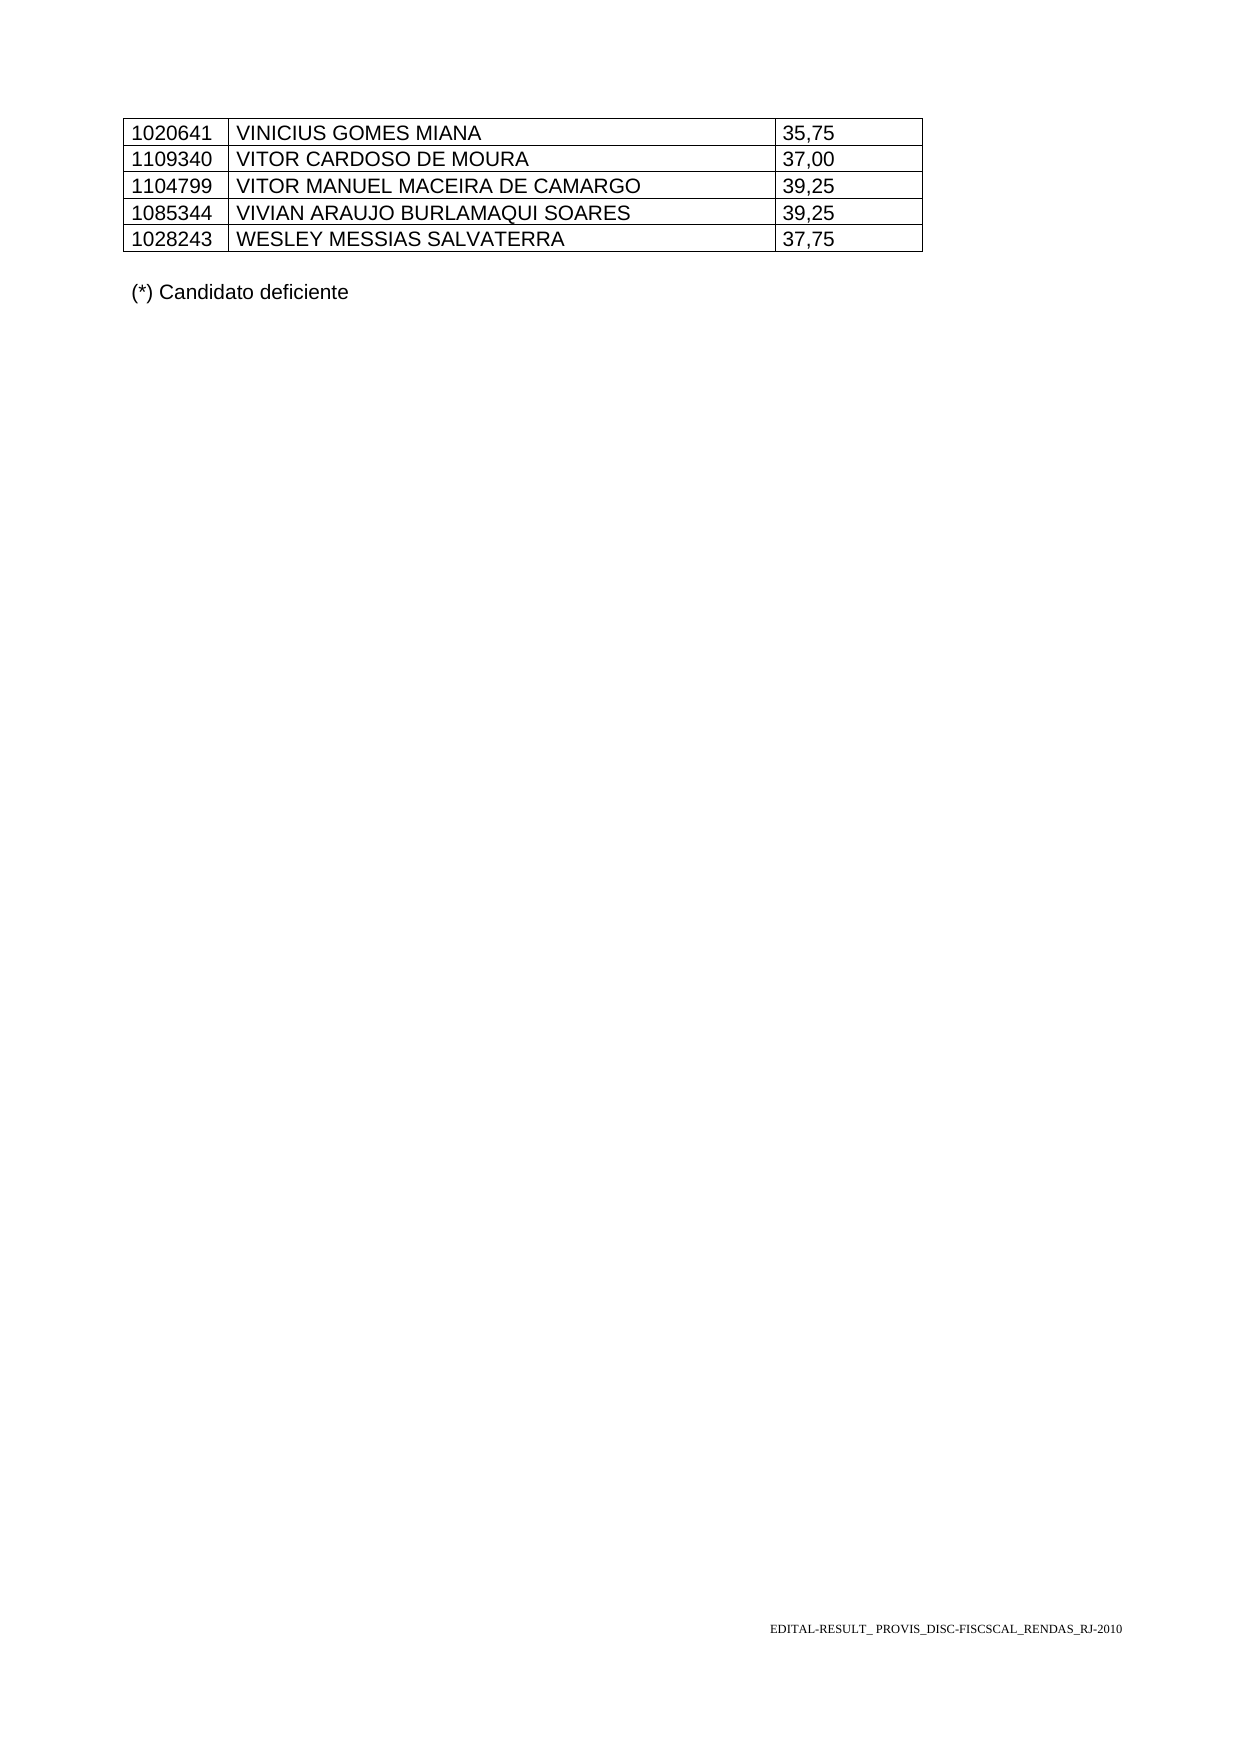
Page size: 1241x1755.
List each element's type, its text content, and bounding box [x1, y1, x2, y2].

table_cell VITOR MANUEL MACEIRA DE CAMARGO [229, 172, 775, 198]
table_cell 1020641 [124, 119, 228, 145]
table_cell VITOR CARDOSO DE MOURA [229, 146, 775, 171]
table_cell (*) Candidato deficiente [124, 278, 775, 304]
table_cell [775, 252, 923, 277]
table_cell VIVIAN ARAUJO BURLAMAQUI SOARES [229, 199, 775, 224]
table_cell 37,75 [776, 225, 922, 251]
table_cell 37,00 [776, 146, 922, 171]
table_cell 1028243 [124, 225, 228, 251]
table_cell [124, 252, 229, 277]
table_cell VINICIUS GOMES MIANA [229, 119, 775, 145]
table_cell 39,25 [776, 172, 922, 198]
table_cell [229, 252, 775, 277]
table_cell 35,75 [776, 119, 922, 145]
table_cell WESLEY MESSIAS SALVATERRA [229, 225, 775, 251]
table_cell [775, 278, 923, 304]
table_cell 39,25 [776, 199, 922, 224]
table_cell 1109340 [124, 146, 228, 171]
table_cell 1085344 [124, 199, 228, 224]
table_cell 1104799 [124, 172, 228, 198]
